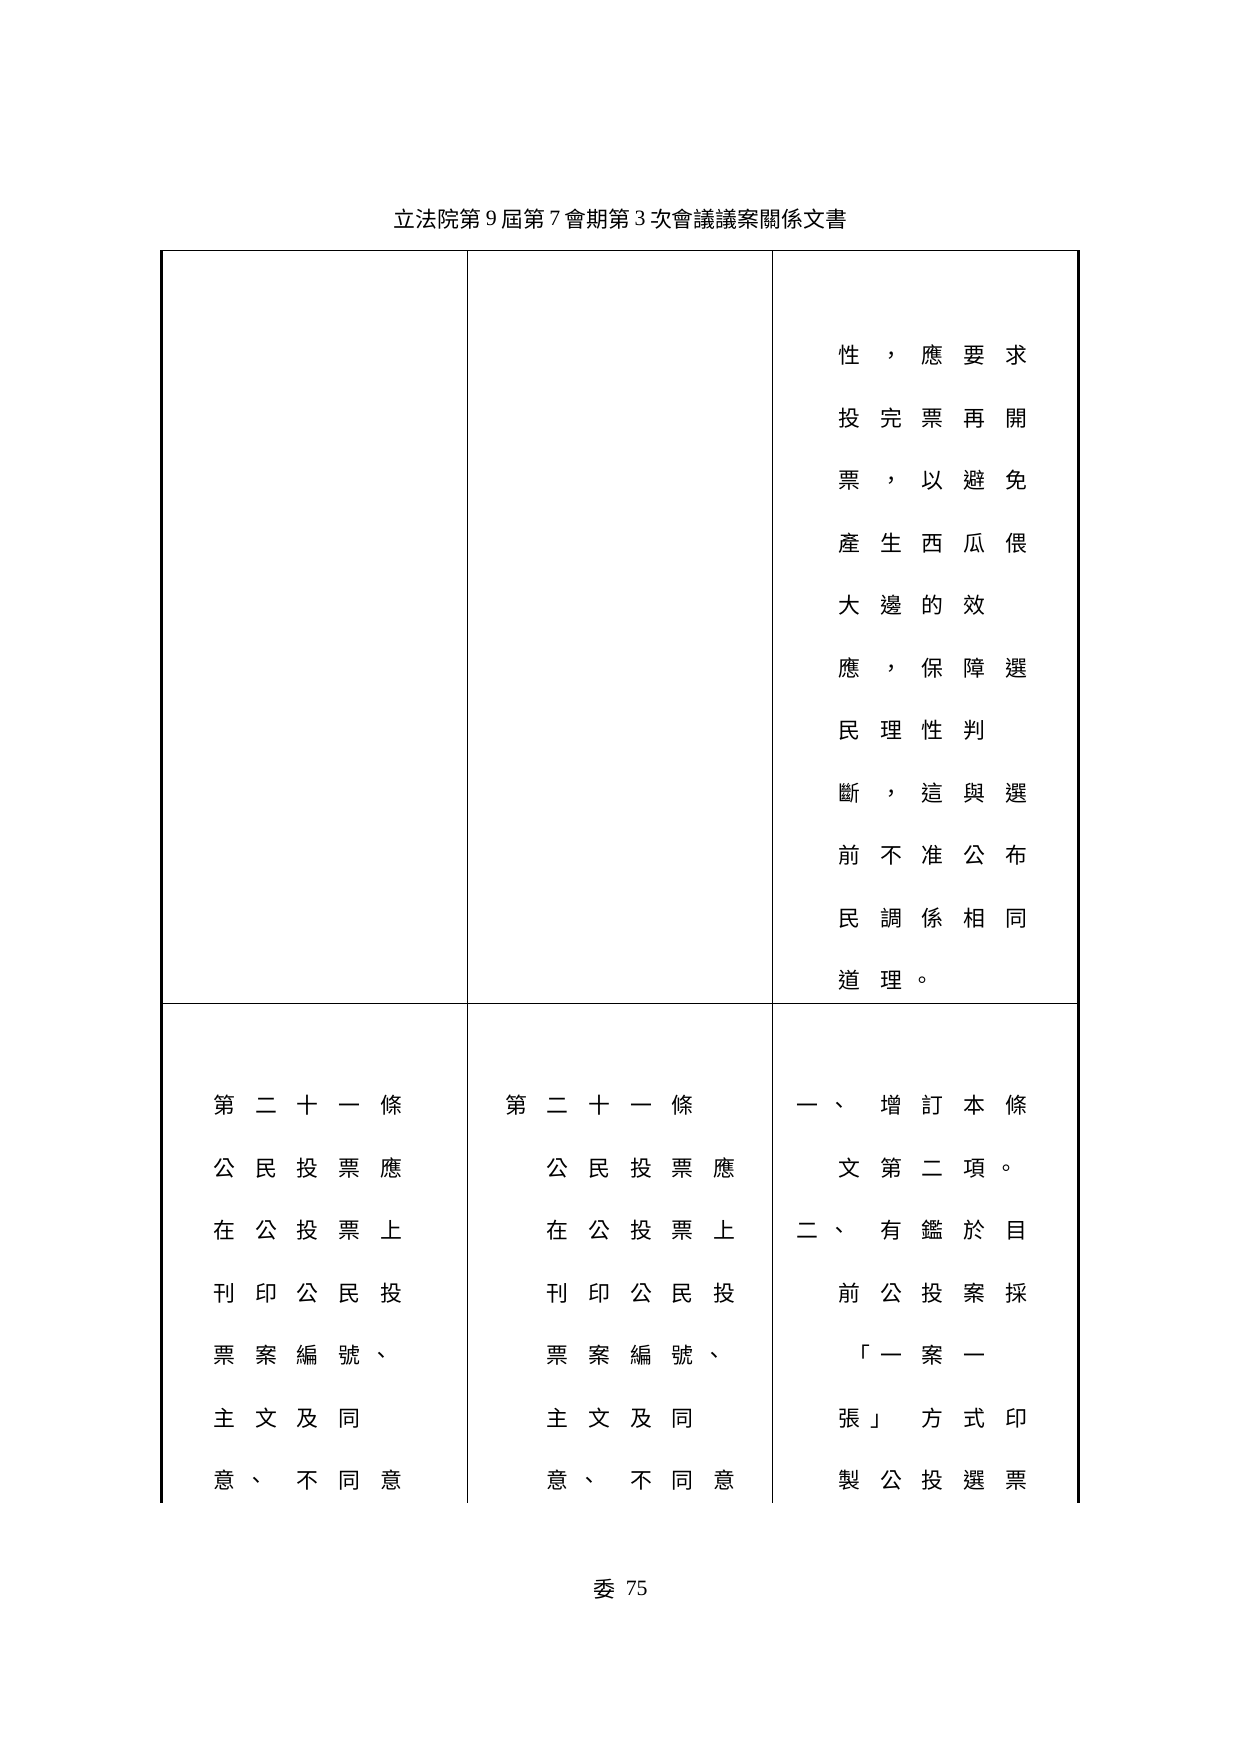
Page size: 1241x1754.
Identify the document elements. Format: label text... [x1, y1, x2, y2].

table_cell 第二十一條 公民投票應在公投票上刊印公民投票案編號、主文及同意、不同意 [163, 1004, 467, 1503]
table_cell 一、增訂本條文第二項。 二、有鑑於目前公投案採「一案一張」方式印製公投選票 [773, 1004, 1077, 1503]
table_cell [163, 251, 467, 1003]
table_cell 第二十一條 公民投票應在公投票上刊印公民投票案編號、主文及同意、不同意 [468, 1004, 772, 1503]
table_cell [468, 251, 772, 1003]
table_cell 性，應要求投完票再開票，以避免產生西瓜偎大邊的效應，保障選民理性判斷，這與選前不准公布民調係相同道理。 [773, 251, 1077, 1003]
